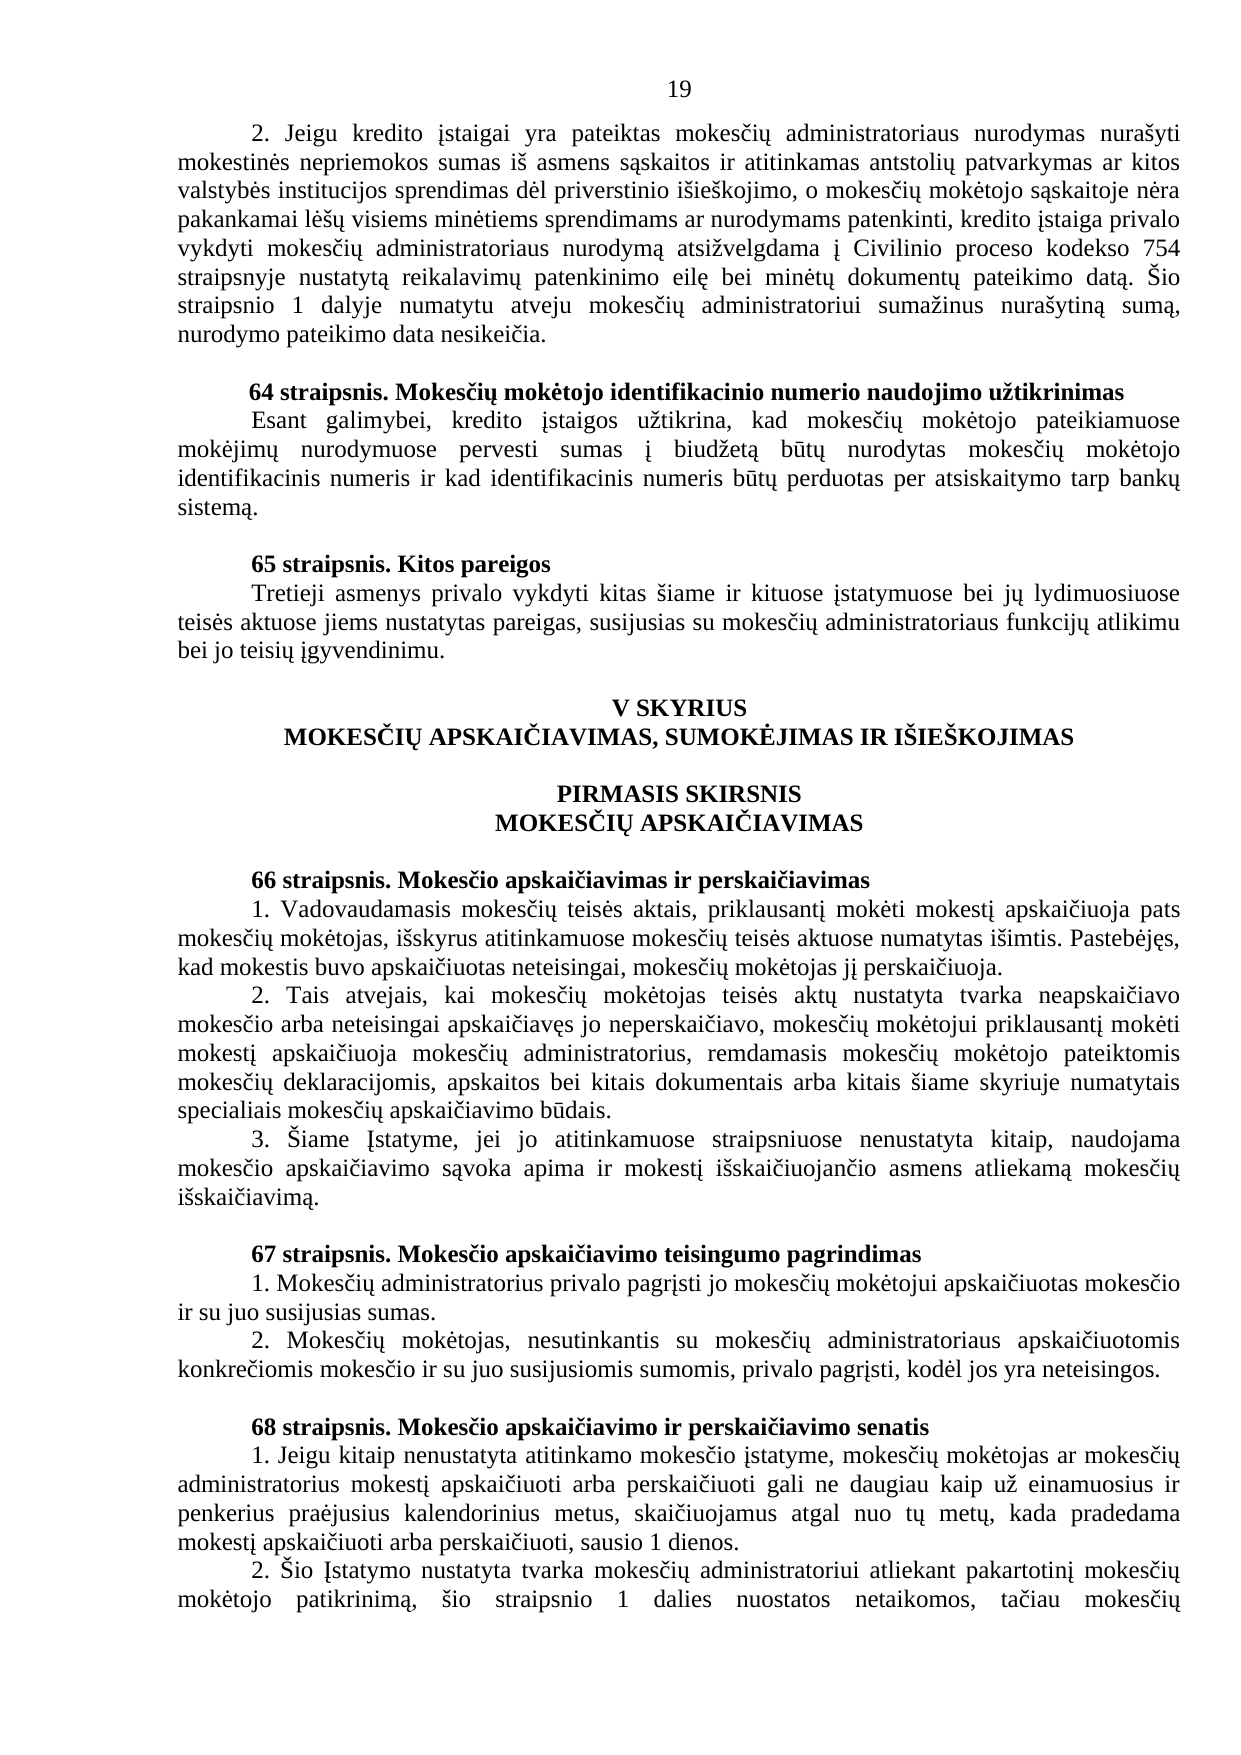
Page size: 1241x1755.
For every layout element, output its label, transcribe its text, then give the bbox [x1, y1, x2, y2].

text MOKESČIŲ APSKAIČIAVIMAS, SUMOKĖJIMAS IR IŠIEŠKOJIMAS [177, 722, 1181, 751]
text 3. Šiame Įstatyme, jei jo atitinkamuose straipsniuose nenustatyta kitaip, naudojama mokesčio apskaičiavimo sąvoka apima ir mokestį išskaičiuojančio asmens atliekamą mokesčių išskaičiavimą. [177, 1124, 1181, 1211]
text 1. Mokesčių administratorius privalo pagrįsti jo mokesčių mokėtojui apskaičiuotas mokesčio ir su juo susijusias sumas. [177, 1268, 1181, 1326]
text 1. Vadovaudamasis mokesčių teisės aktais, priklausantį mokėti mokestį apskaičiuoja pats mokesčių mokėtojas, išskyrus atitinkamuose mokesčių teisės aktuose numatytas išimtis. Pastebėjęs, kad mokestis buvo apskaičiuotas neteisingai, mokesčių mokėtojas jį perskaičiuoja. [177, 894, 1181, 981]
text 67 straipsnis. Mokesčio apskaičiavimo teisingumo pagrindimas [177, 1239, 1181, 1268]
text PIRMASIS SKIRSNIS [177, 779, 1181, 808]
text 1. Jeigu kitaip nenustatyta atitinkamo mokesčio įstatyme, mokesčių mokėtojas ar mokesčių administratorius mokestį apskaičiuoti arba perskaičiuoti gali ne daugiau kaip už einamuosius ir penkerius praėjusius kalendorinius metus, skaičiuojamus atgal nuo tų metų, kada pradedama mokestį apskaičiuoti arba perskaičiuoti, sausio 1 dienos. [177, 1441, 1181, 1556]
text 64 straipsnis. Mokesčių mokėtojo identifikacinio numerio naudojimo užtikrinimas [177, 377, 1181, 406]
text Tretieji asmenys privalo vykdyti kitas šiame ir kituose įstatymuose bei jų lydimuosiuose teisės aktuose jiems nustatytas pareigas, susijusias su mokesčių administratoriaus funkcijų atlikimu bei jo teisių įgyvendinimu. [177, 578, 1181, 664]
text 2. Jeigu kredito įstaigai yra pateiktas mokesčių administratoriaus nurodymas nurašyti mokestinės nepriemokos sumas iš asmens sąskaitos ir atitinkamas antstolių patvarkymas ar kitos valstybės institucijos sprendimas dėl priverstinio išieškojimo, o mokesčių mokėtojo sąskaitoje nėra pakankamai lėšų visiems minėtiems sprendimams ar nurodymams patenkinti, kredito įstaiga privalo vykdyti mokesčių administratoriaus nurodymą atsižvelgdama į Civilinio proceso kodekso 754 straipsnyje nustatytą reikalavimų patenkinimo eilę bei minėtų dokumentų pateikimo datą. Šio straipsnio 1 dalyje numatytu atveju mokesčių administratoriui sumažinus nurašytiną sumą, nurodymo pateikimo data nesikeičia. [177, 118, 1181, 348]
text 2. Mokesčių mokėtojas, nesutinkantis su mokesčių administratoriaus apskaičiuotomis konkrečiomis mokesčio ir su juo susijusiomis sumomis, privalo pagrįsti, kodėl jos yra neteisingos. [177, 1326, 1181, 1383]
text 66 straipsnis. Mokesčio apskaičiavimas ir perskaičiavimas [177, 866, 1181, 894]
text 68 straipsnis. Mokesčio apskaičiavimo ir perskaičiavimo senatis [177, 1412, 1181, 1441]
text MOKESČIŲ APSKAIČIAVIMAS [177, 808, 1181, 837]
text 2. Tais atvejais, kai mokesčių mokėtojas teisės aktų nustatyta tvarka neapskaičiavo mokesčio arba neteisingai apskaičiavęs jo neperskaičiavo, mokesčių mokėtojui priklausantį mokėti mokestį apskaičiuoja mokesčių administratorius, remdamasis mokesčių mokėtojo pateiktomis mokesčių deklaracijomis, apskaitos bei kitais dokumentais arba kitais šiame skyriuje numatytais specialiais mokesčių apskaičiavimo būdais. [177, 981, 1181, 1124]
text 65 straipsnis. Kitos pareigos [177, 549, 1181, 578]
text Esant galimybei, kredito įstaigos užtikrina, kad mokesčių mokėtojo pateikiamuose mokėjimų nurodymuose pervesti sumas į biudžetą būtų nurodytas mokesčių mokėtojo identifikacinis numeris ir kad identifikacinis numeris būtų perduotas per atsiskaitymo tarp bankų sistemą. [177, 406, 1181, 521]
text V SKYRIUS [177, 693, 1181, 722]
text 2. Šio Įstatymo nustatyta tvarka mokesčių administratoriui atliekant pakartotinį mokesčių mokėtojo patikrinimą, šio straipsnio 1 dalies nuostatos netaikomos, tačiau mokesčių [177, 1556, 1181, 1613]
